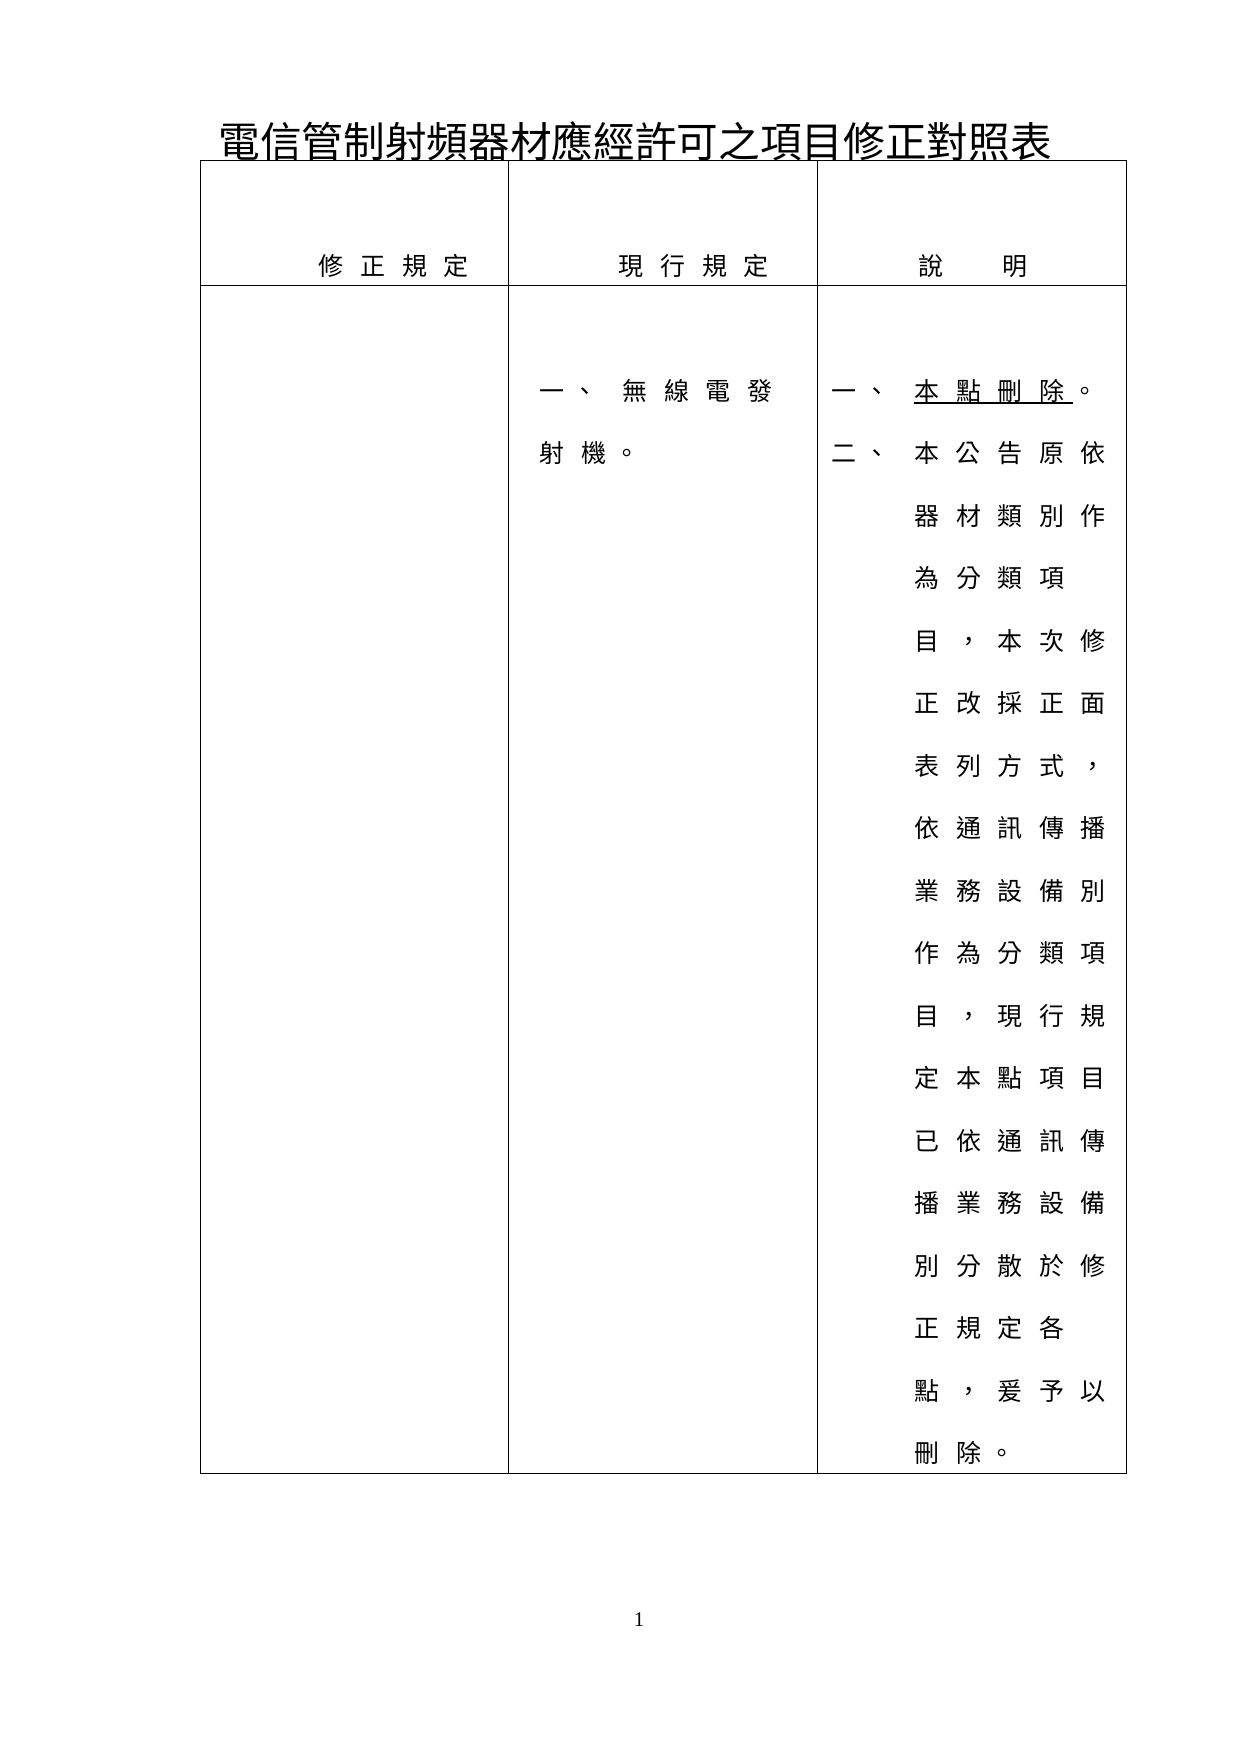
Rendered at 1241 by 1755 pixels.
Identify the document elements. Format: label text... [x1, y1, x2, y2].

table_cell [201, 286, 508, 1472]
table_header 修正規定 [201, 161, 508, 285]
text 電信管制射頻器材應經許可之項目修正對照表 [197, 97, 1072, 160]
table_header 現行規定 [509, 161, 817, 285]
table_cell 一、本點刪除。 二、本公告原依器材類別作為分類項目，本次修正改採正面表列方式，依通訊傳播業務設備別作為分類項目，現行規定本點項目已依通訊傳播業務設備別分散於修正規定各點，爰予以刪除。 [818, 286, 1126, 1472]
table_cell 一、無線電發射機。 [509, 286, 817, 1472]
table_header 說 明 [818, 161, 1126, 285]
